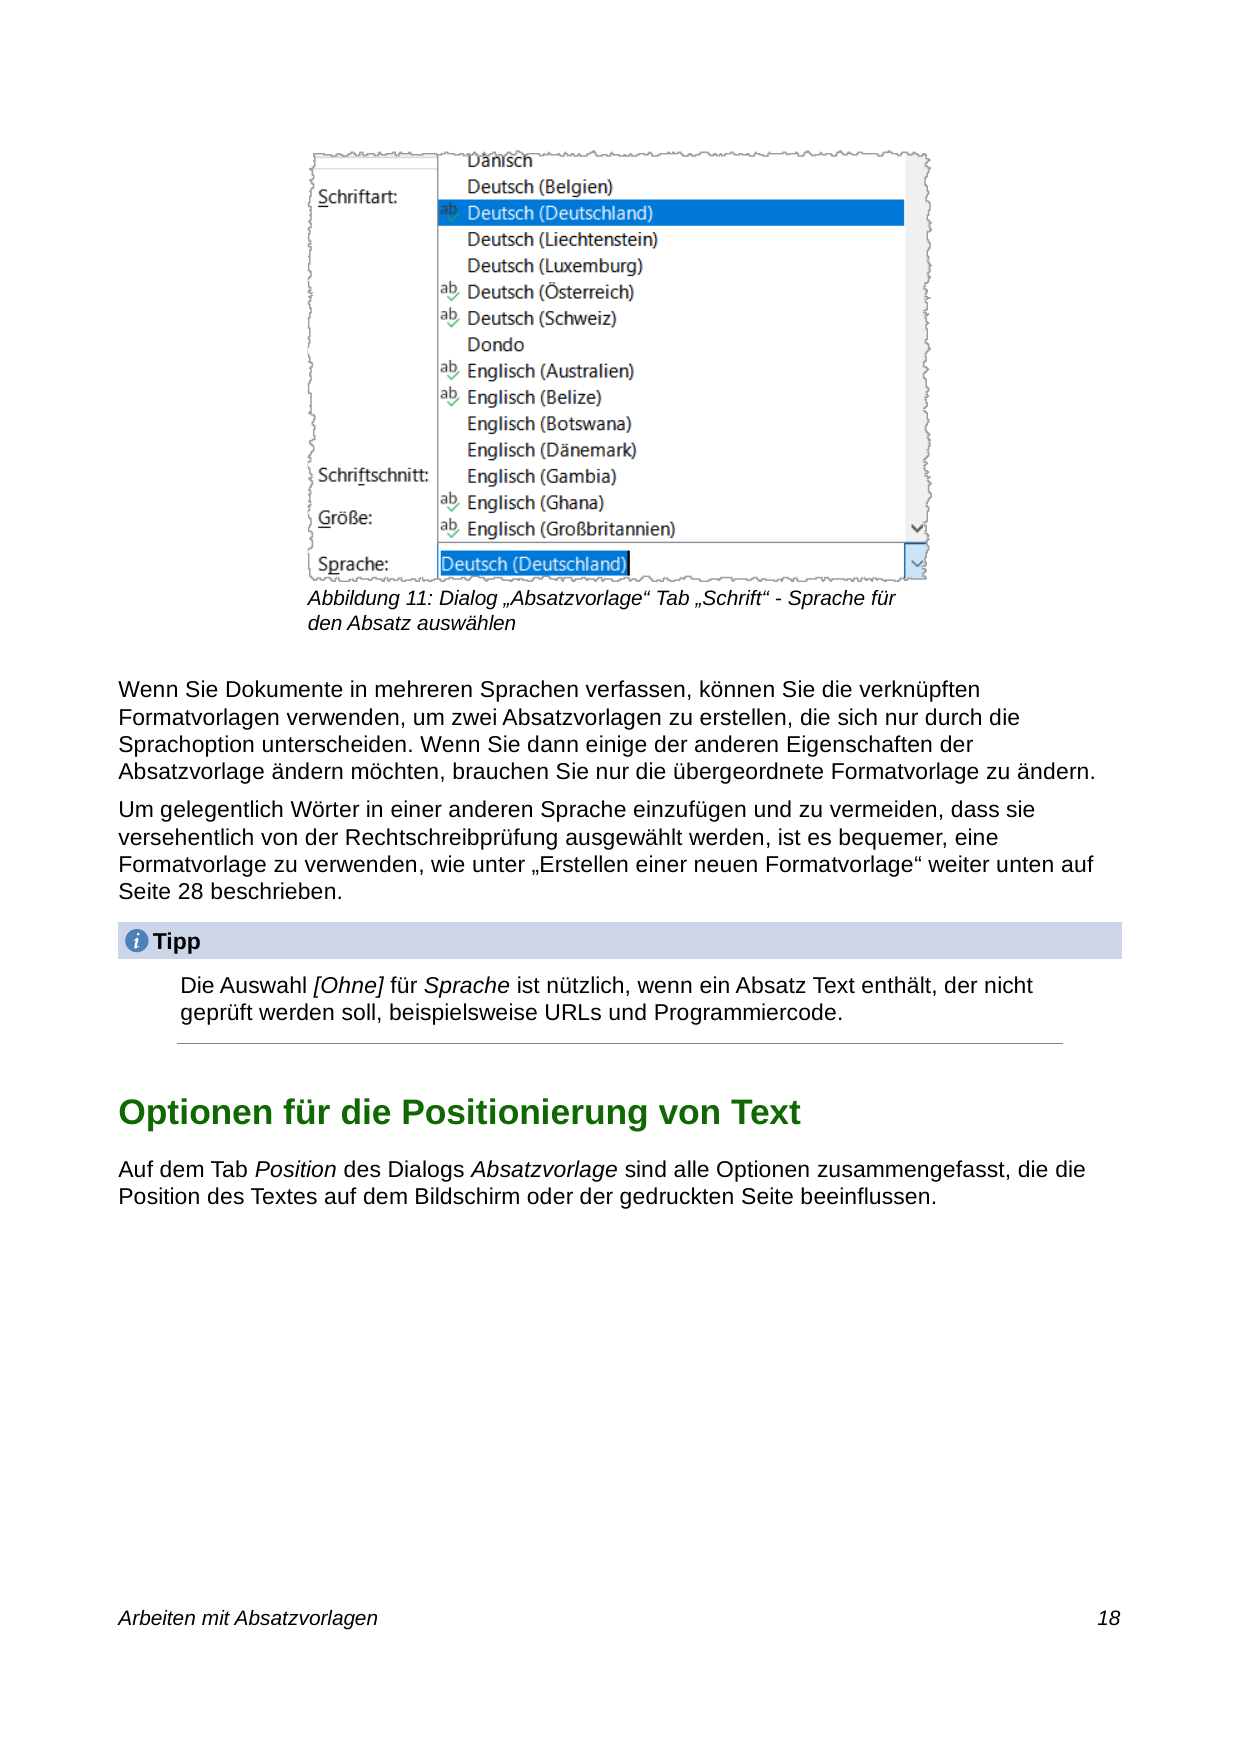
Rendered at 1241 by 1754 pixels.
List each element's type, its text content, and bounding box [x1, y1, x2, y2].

text Abbildung 11: Dialog „Absatzvorlage“ Tab „Schrift“ - Sprache für den Absatz auswählen [308, 587, 933, 634]
list Tipp [118, 922, 1122, 959]
picture [307, 147, 933, 587]
subtitle Optionen für die Positionierung von Text [118, 1091, 1122, 1132]
text Die Auswahl [Ohne] für Sprache ist nützlich, wenn ein Absatz Text enthält, der nicht geprüft werden soll, beispielsweise URLs und Programmiercode. [177, 971, 1063, 1043]
text Auf dem Tab Position des Dialogs Absatzvorlage sind alle Optionen zusammengefasst, die die Position des Textes auf dem Bildschirm oder der gedruckten Seite beeinflussen. [118, 1155, 1122, 1209]
text Um gelegentlich Wörter in einer anderen Sprache einzufügen und zu vermeiden, dass sie versehentlich von der Rechtschreibprüfung ausgewählt werden, ist es bequemer, eine Formatvorlage zu verwenden, wie unter „Erstellen einer neuen Formatvorlage“ weiter unten auf Seite 28 beschrieben. [118, 796, 1122, 904]
text Wenn Sie Dokumente in mehreren Sprachen verfassen, können Sie die verknüpften Formatvorlagen verwenden, um zwei Absatzvorlagen zu erstellen, die sich nur durch die Sprachoption unterscheiden. Wenn Sie dann einige der anderen Eigenschaften der Absatzvorlage ändern möchten, brauchen Sie nur die übergeordnete Formatvorlage zu ändern. [118, 676, 1122, 784]
